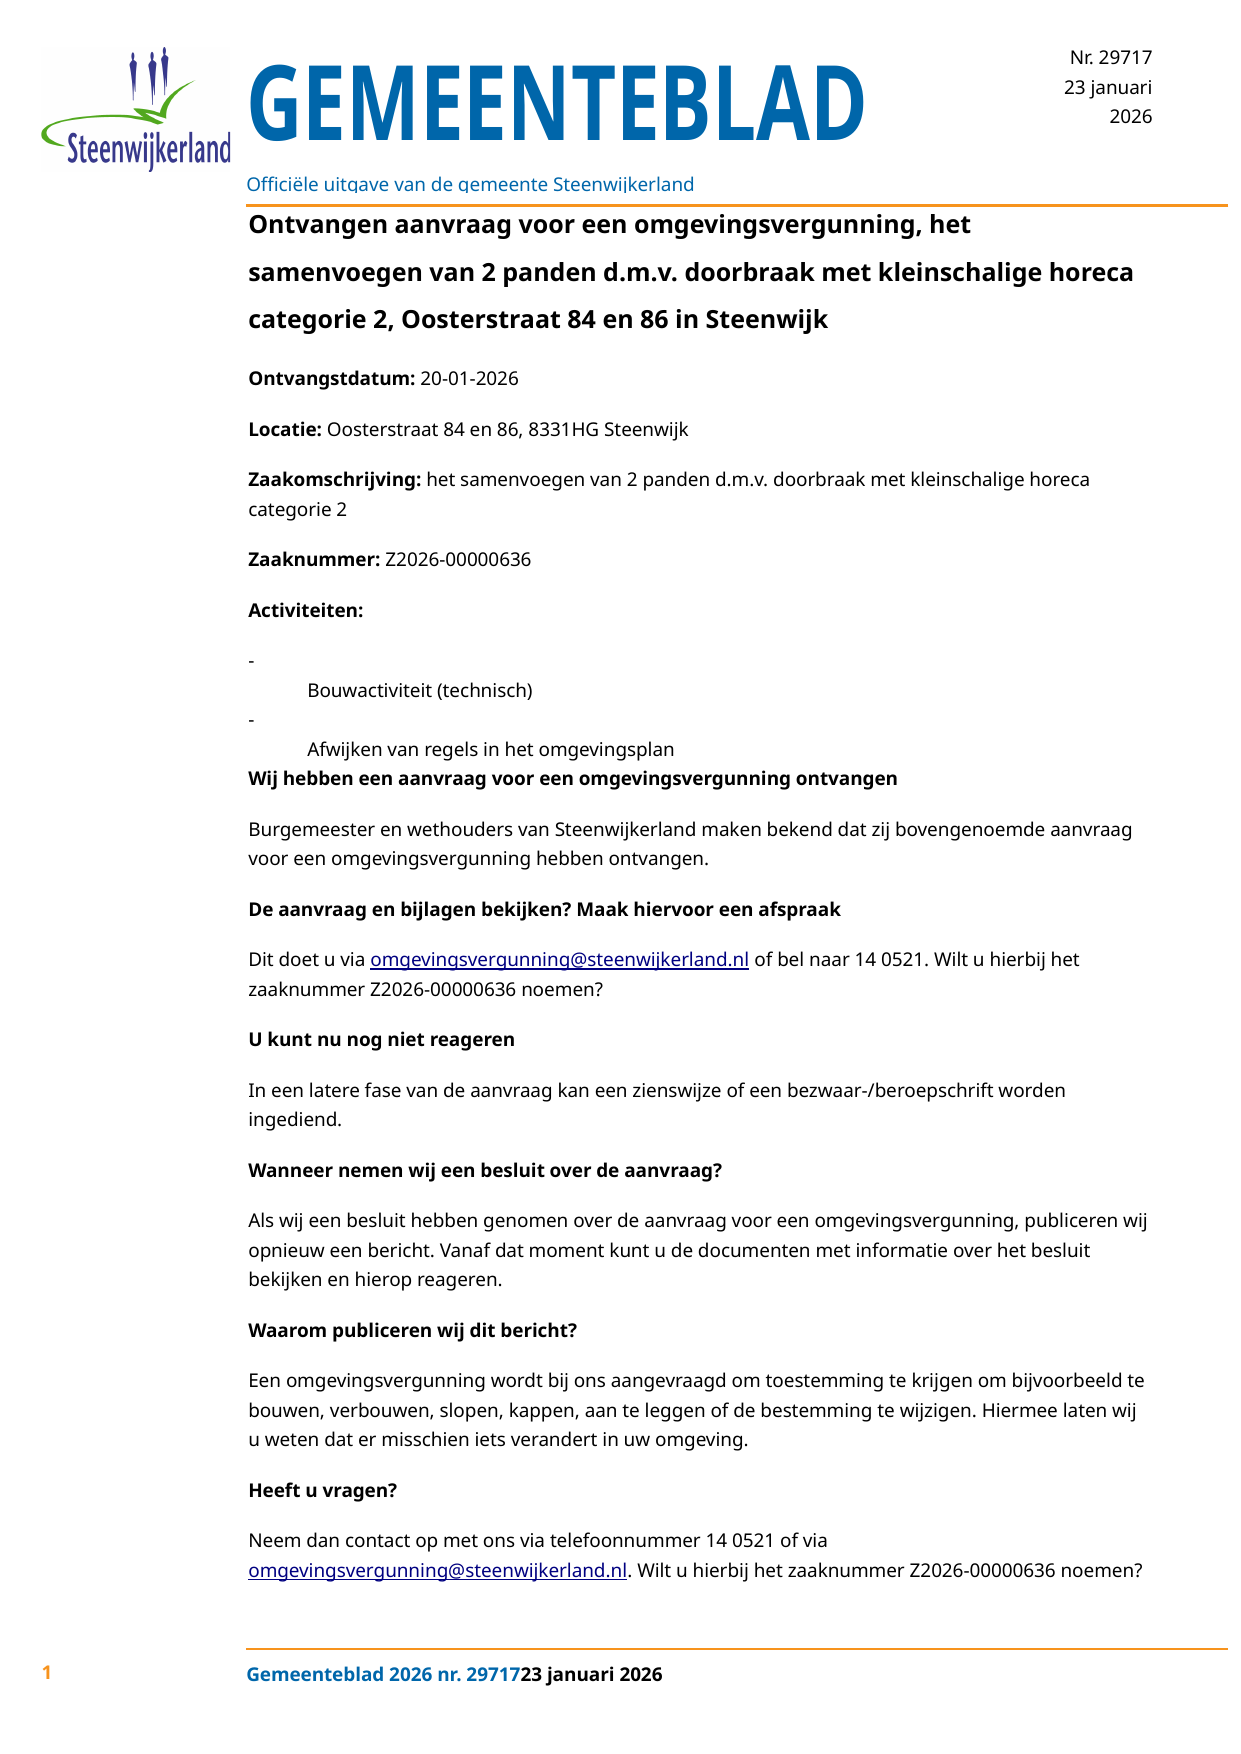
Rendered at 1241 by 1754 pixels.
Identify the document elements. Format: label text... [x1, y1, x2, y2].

text U kunt nu nog niet reageren [248, 1026, 1152, 1052]
text Een omgevingsvergunning wordt bij ons aangevraagd om toestemming te krijgen om bijvoorbeeld te bouwen, verbouwen, slopen, kappen, aan te leggen of de bestemming te wijzigen. Hiermee laten wij u weten dat er misschien iets verandert in uw omgeving. [248, 1367, 1152, 1452]
list Afwijken van regels in het omgevingsplan [248, 736, 1152, 762]
text Ontvangen aanvraag voor een omgevingsvergunning, het samenvoegen van 2 panden d.m.v. doorbraak met kleinschalige horeca categorie 2, Oosterstraat 84 en 86 in Steenwijk [248, 207, 1152, 336]
text De aanvraag en bijlagen bekijken? Maak hiervoor een afspraak [248, 896, 1152, 922]
text Als wij een besluit hebben genomen over de aanvraag voor een omgevingsvergunning, publiceren wij opnieuw een bericht. Vanaf dat moment kunt u de documenten met informatie over het besluit bekijken en hierop reageren. [248, 1207, 1152, 1292]
text Burgemeester en wethouders van Steenwijkerland maken bekend dat zij bovengenoemde aanvraag voor een omgevingsvergunning hebben ontvangen. [248, 816, 1152, 871]
text Wanneer nemen wij een besluit over de aanvraag? [248, 1157, 1152, 1182]
text Heeft u vragen? [248, 1477, 1152, 1502]
text Zaakomschrijving: het samenvoegen van 2 panden d.m.v. doorbraak met kleinschalige horeca categorie 2 [248, 466, 1152, 522]
text Ontvangstdatum: 20-01-2026 [248, 366, 1152, 391]
text Locatie: Oosterstraat 84 en 86, 8331HG Steenwijk [248, 416, 1152, 442]
text Waarom publiceren wij dit bericht? [248, 1317, 1152, 1342]
text Neem dan contact op met ons via telefoonnummer 14 0521 of via omgevingsvergunning@steenwijkerland.nl. Wilt u hierbij het zaaknummer Z2026-00000636 noemen? [248, 1527, 1152, 1582]
picture [41, 47, 231, 172]
text Zaaknummer: Z2026-00000636 [248, 546, 1152, 572]
text Wij hebben een aanvraag voor een omgevingsvergunning ontvangen [248, 766, 1152, 791]
list Bouwactiviteit (technisch) [248, 677, 1152, 702]
text Activiteiten: [248, 597, 1152, 622]
text In een latere fase van de aanvraag kan een zienswijze of een bezwaar-/beroepschrift worden ingediend. [248, 1077, 1152, 1132]
text Dit doet u via omgevingsvergunning@steenwijkerland.nl of bel naar 14 0521. Wilt u hierbij het zaaknummer Z2026-00000636 noemen? [248, 946, 1152, 1002]
